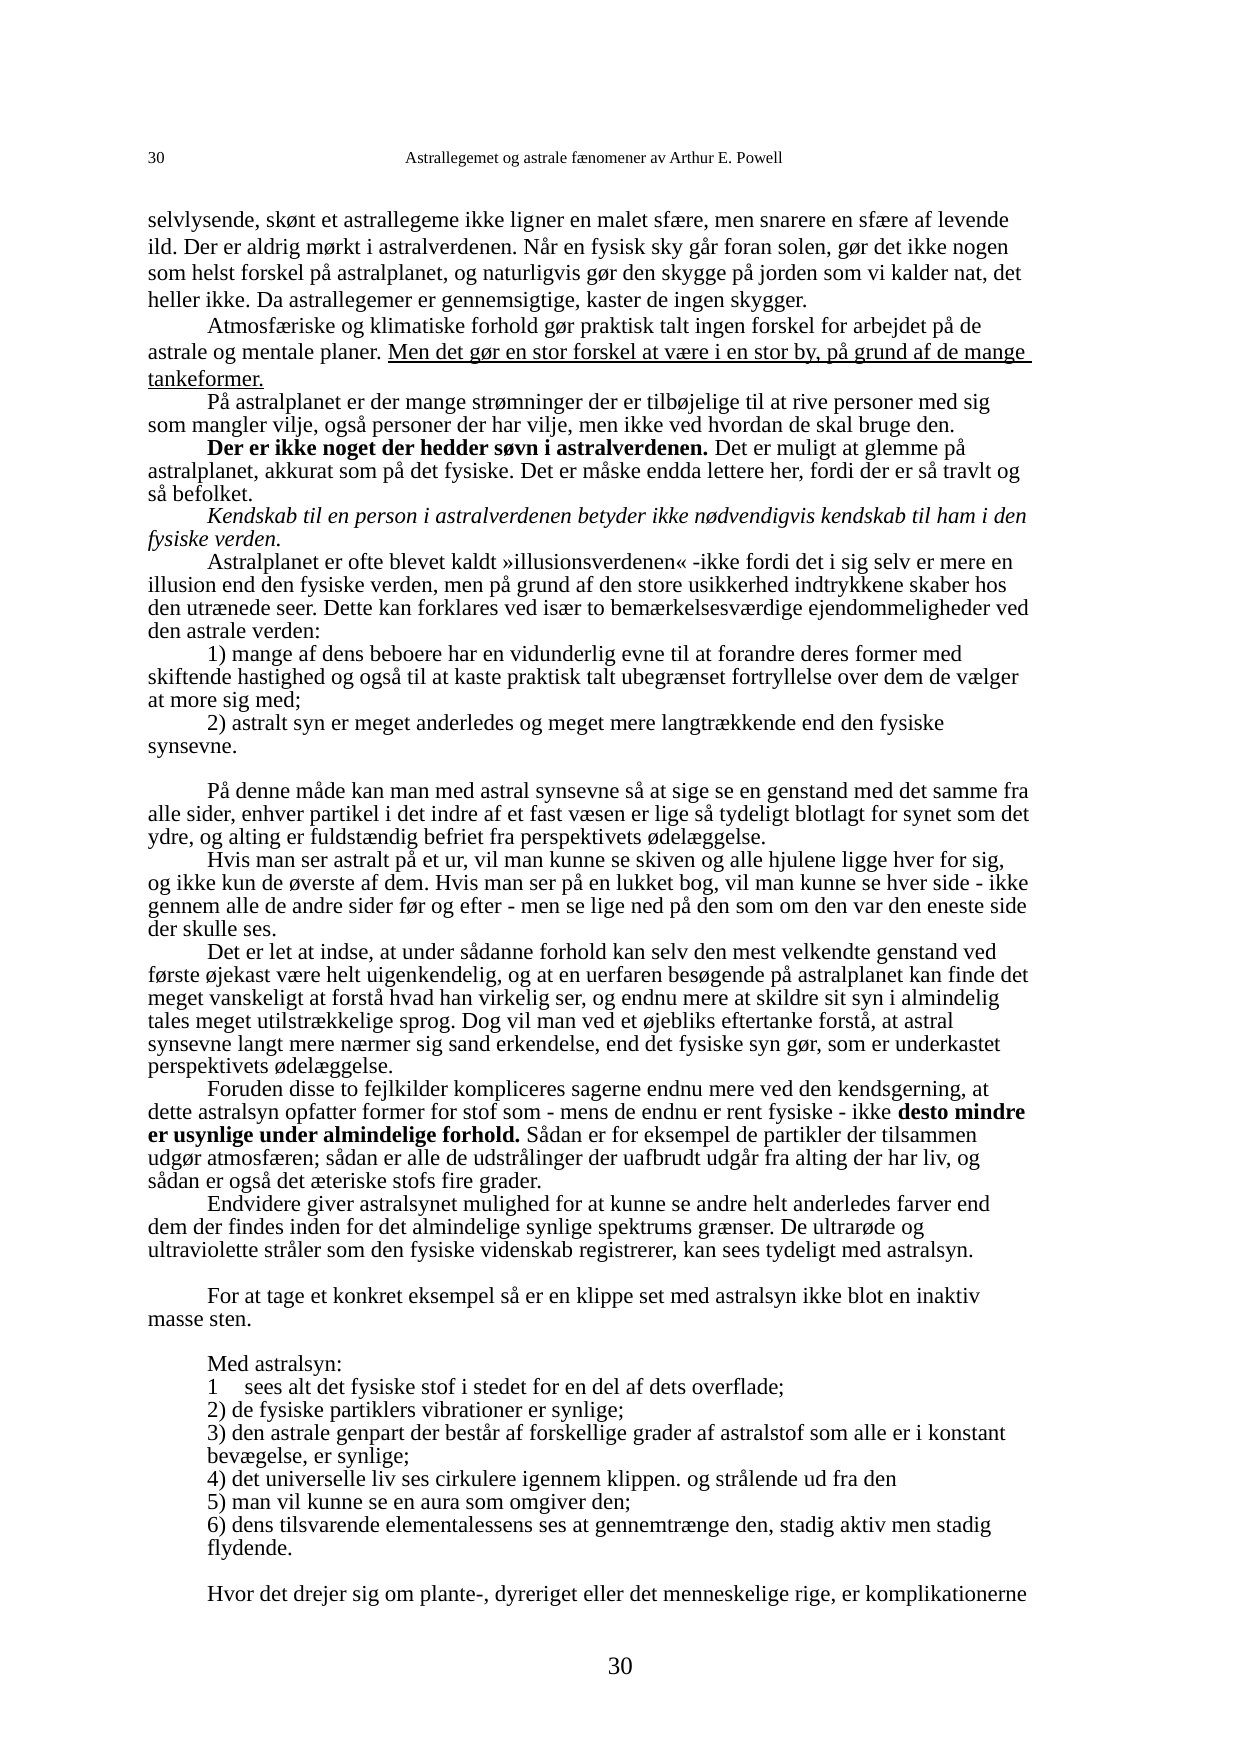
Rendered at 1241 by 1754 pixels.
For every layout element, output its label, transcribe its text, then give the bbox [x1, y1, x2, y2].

text 2) de fysiske partiklers vibrationer er synlige; [148, 1399, 1033, 1422]
text Atmosfæriske og klimatiske forhold gør praktisk talt ingen forskel for arbejdet på de astrale og mentale planer. Men det gør en stor forskel at være i en stor by, på grund af de mange tankeformer. [148, 312, 1033, 391]
text For at tage et konkret eksempel så er en klippe set med astralsyn ikke blot en inaktiv masse sten. [148, 1285, 1033, 1331]
text På denne måde kan man med astral synsevne så at sige se en genstand med det samme fra alle sider, enhver partikel i det indre af et fast væsen er lige så tydeligt blotlagt for synet som det ydre, og alting er fuldstændig befriet fra perspekti­vets ødelæggelse. [148, 781, 1033, 849]
list sees alt det fysiske stof i stedet for en del af dets overflade; [207, 1376, 1033, 1399]
text 5) man vil kunne se en aura som omgiver den; [148, 1491, 1033, 1514]
text Det er let at indse, at under sådanne forhold kan selv den mest velkendte genstand ved første øjekast være helt uigen­kendelig, og at en uerfaren besøgende på astralplanet kan finde det meget vanskeligt at forstå hvad han virkelig ser, og endnu mere at skildre sit syn i almindelig tales meget util­strækkelige sprog. Dog vil man ved et øjebliks eftertanke forstå, at astral synsevne langt mere nærmer sig sand erken­delse, end det fysiske syn gør, som er underkastet perspekti­vets ødelæggelse. [148, 941, 1033, 1078]
text Med astralsyn: [148, 1353, 1033, 1376]
text Astralplanet er ofte blevet kaldt »illusionsverdenen« -ikke fordi det i sig selv er mere en illusion end den fysiske verden, men på grund af den store usikkerhed indtrykkene skaber hos den utrænede seer. Dette kan forklares ved især to bemærkelsesværdige ejendommeligheder ved den astrale verden: [148, 551, 1033, 643]
text Der er ikke noget der hedder søvn i astralverdenen. Det er muligt at glemme på astralplanet, akkurat som på det fysiske. Det er måske endda lettere her, fordi der er så travlt og så befolket. [148, 437, 1033, 506]
text selvlysende, skønt et astrallegeme ikke lig­ner en malet sfære, men snarere en sfære af levende ild. Der er aldrig mørkt i astralverdenen. Når en fysisk sky går foran solen, gør det ikke nogen som helst forskel på astralplanet, og naturligvis gør den skygge på jorden som vi kalder nat, det heller ikke. Da astrallegemer er gennemsigtige, kaster de ingen skygger. [148, 207, 1033, 312]
text 1) mange af dens beboere har en vidunderlig evne til at forandre deres former med skiftende hastighed og også til at kaste praktisk talt ubegrænset fortryllelse over dem de vælger at more sig med; [148, 643, 1033, 712]
text På astralplanet er der mange strømninger der er tilbøjelige til at rive personer med sig som mangler vilje, også personer der har vilje, men ikke ved hvordan de skal bruge den. [148, 391, 1033, 437]
text Endvidere giver astralsynet mulighed for at kunne se andre helt anderledes farver end dem der findes inden for det almindelige synlige spektrums grænser. De ultrarøde og ultraviolette stråler som den fysiske videnskab registrerer, kan sees tydeligt med astralsyn. [148, 1193, 1033, 1262]
text 6) dens tilsvarende elementalessens ses at gennemtrænge den, stadig aktiv men stadig flydende. [207, 1514, 1033, 1560]
text Kendskab til en person i astralverdenen betyder ikke nødvendigvis kendskab til ham i den fysiske verden. [148, 506, 1033, 551]
text Hvor det drejer sig om plante-, dyreriget eller det menneskelige rige, er komplikationerne [148, 1583, 1033, 1606]
text Foruden disse to fejlkilder kompliceres sagerne endnu mere ved den kendsgerning, at dette astralsyn opfatter for­mer for stof som - mens de endnu er rent fysiske - ikke desto mindre er usynlige under almindelige forhold. Sådan er for eksempel de partikler der tilsammen udgør atmosfæren; sådan er alle de udstrålinger der uafbrudt udgår fra alting der har liv, og sådan er også det æteriske stofs fire grader. [148, 1078, 1033, 1193]
text Hvis man ser astralt på et ur, vil man kunne se skiven og alle hjulene ligge hver for sig, og ikke kun de øverste af dem. Hvis man ser på en lukket bog, vil man kunne se hver side - ikke gennem alle de andre sider før og efter - men se lige ned på den som om den var den eneste side der skulle ses. [148, 849, 1033, 941]
text 3) den astrale genpart der består af forskellige grader af astralstof som alle er i konstant bevægelse, er synlige; [207, 1422, 1033, 1468]
text 4) det universelle liv ses cirkulere igennem klippen. og strålende ud fra den [148, 1468, 1033, 1491]
text 2) astralt syn er meget anderledes og meget mere langtrækkende end den fysiske synsevne. [148, 712, 1033, 758]
